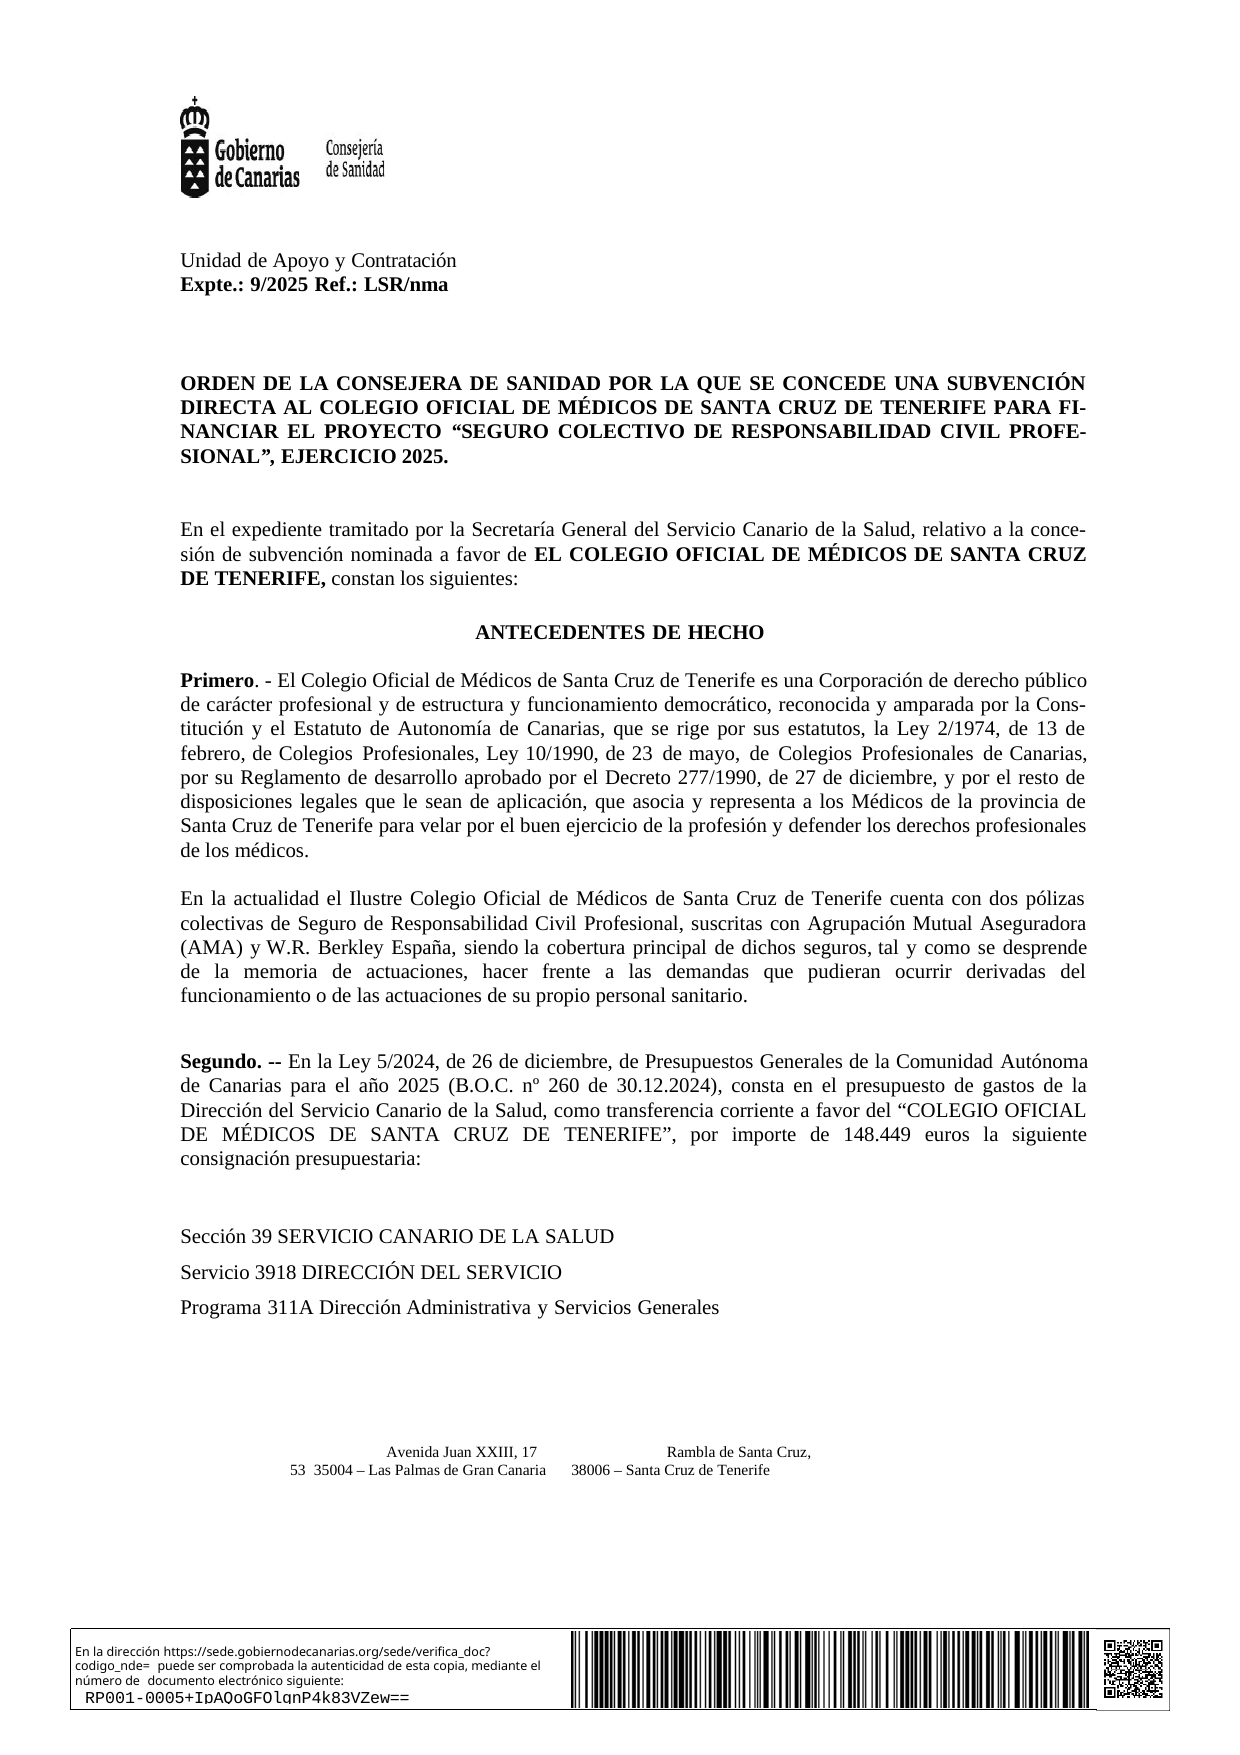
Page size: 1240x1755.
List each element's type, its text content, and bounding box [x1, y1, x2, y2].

text Primero. - El Colegio Oficial de Médicos de Santa Cruz de Tenerife es una Corporación de derecho público de carácter profesional y de estructura y funcionamiento democrático, reconocida y amparada por la Cons- titución y el Estatuto de Autonomía de Canarias, que se rige por sus estatutos, la Ley 2/1974, de 13 de febrero, de Colegios Profesionales, Ley 10/1990, de 23 de mayo, de Colegios Profesionales de Canarias, por su Reglamento de desarrollo aprobado por el Decreto 277/1990, de 27 de diciembre, y por el resto de disposiciones legales que le sean de aplicación, que asocia y representa a los Médicos de la provincia de Santa Cruz de Tenerife para velar por el buen ejercicio de la profesión y defender los derechos profesionales de los médicos. [180, 668, 1088, 862]
subtitle Expte.: 9/2025 Ref.: LSR/nma [180, 272, 1181, 296]
text Sección 39 SERVICIO CANARIO DE LA SALUD Servicio 3918 DIRECCIÓN DEL SERVICIO [180, 1224, 681, 1284]
text Avenida Juan XXIII, 17 Rambla de Santa Cruz, 53 35004 – Las Palmas de Gran Canaria 38006 – Santa Cruz de Tenerife [290, 1443, 829, 1479]
text En el expediente tramitado por la Secretaría General del Servicio Canario de la Salud, relativo a la conce- sión de subvención nominada a favor de EL COLEGIO OFICIAL DE MÉDICOS DE SANTA CRUZ DE TENERIFE, constan los siguientes: [180, 517, 1087, 590]
subtitle ANTECEDENTES DE HECHO [59, 620, 1181, 644]
text Programa 311A Dirección Administrativa y Servicios Generales [180, 1295, 1181, 1319]
text ORDEN DE LA CONSEJERA DE SANIDAD POR LA QUE SE CONCEDE UNA SUBVENCIÓN DIRECTA AL COLEGIO OFICIAL DE MÉDICOS DE SANTA CRUZ DE TENERIFE PARA FI- NANCIAR EL PROYECTO “SEGURO COLECTIVO DE RESPONSABILIDAD CIVIL PROFE- SIONAL”, EJERCICIO 2025. [180, 371, 1087, 468]
text Segundo. -- En la Ley 5/2024, de 26 de diciembre, de Presupuestos Generales de la Comunidad Autónoma de Canarias para el año 2025 (B.O.C. nº 260 de 30.12.2024), consta en el presupuesto de gastos de la Dirección del Servicio Canario de la Salud, como transferencia corriente a favor del “COLEGIO OFICIAL DE MÉDICOS DE SANTA CRUZ DE TENERIFE”, por importe de 148.449 euros la siguiente consignación presupuestaria: [180, 1049, 1088, 1170]
text En la actualidad el Ilustre Colegio Oficial de Médicos de Santa Cruz de Tenerife cuenta con dos pólizas colectivas de Seguro de Responsabilidad Civil Profesional, suscritas con Agrupación Mutual Aseguradora (AMA) y W.R. Berkley España, siendo la cobertura principal de dichos seguros, tal y como se desprende de la memoria de actuaciones, hacer frente a las demandas que pudieran ocurrir derivadas del funcionamiento o de las actuaciones de su propio personal sanitario. [180, 886, 1087, 1007]
text Unidad de Apoyo y Contratación [180, 248, 1181, 272]
